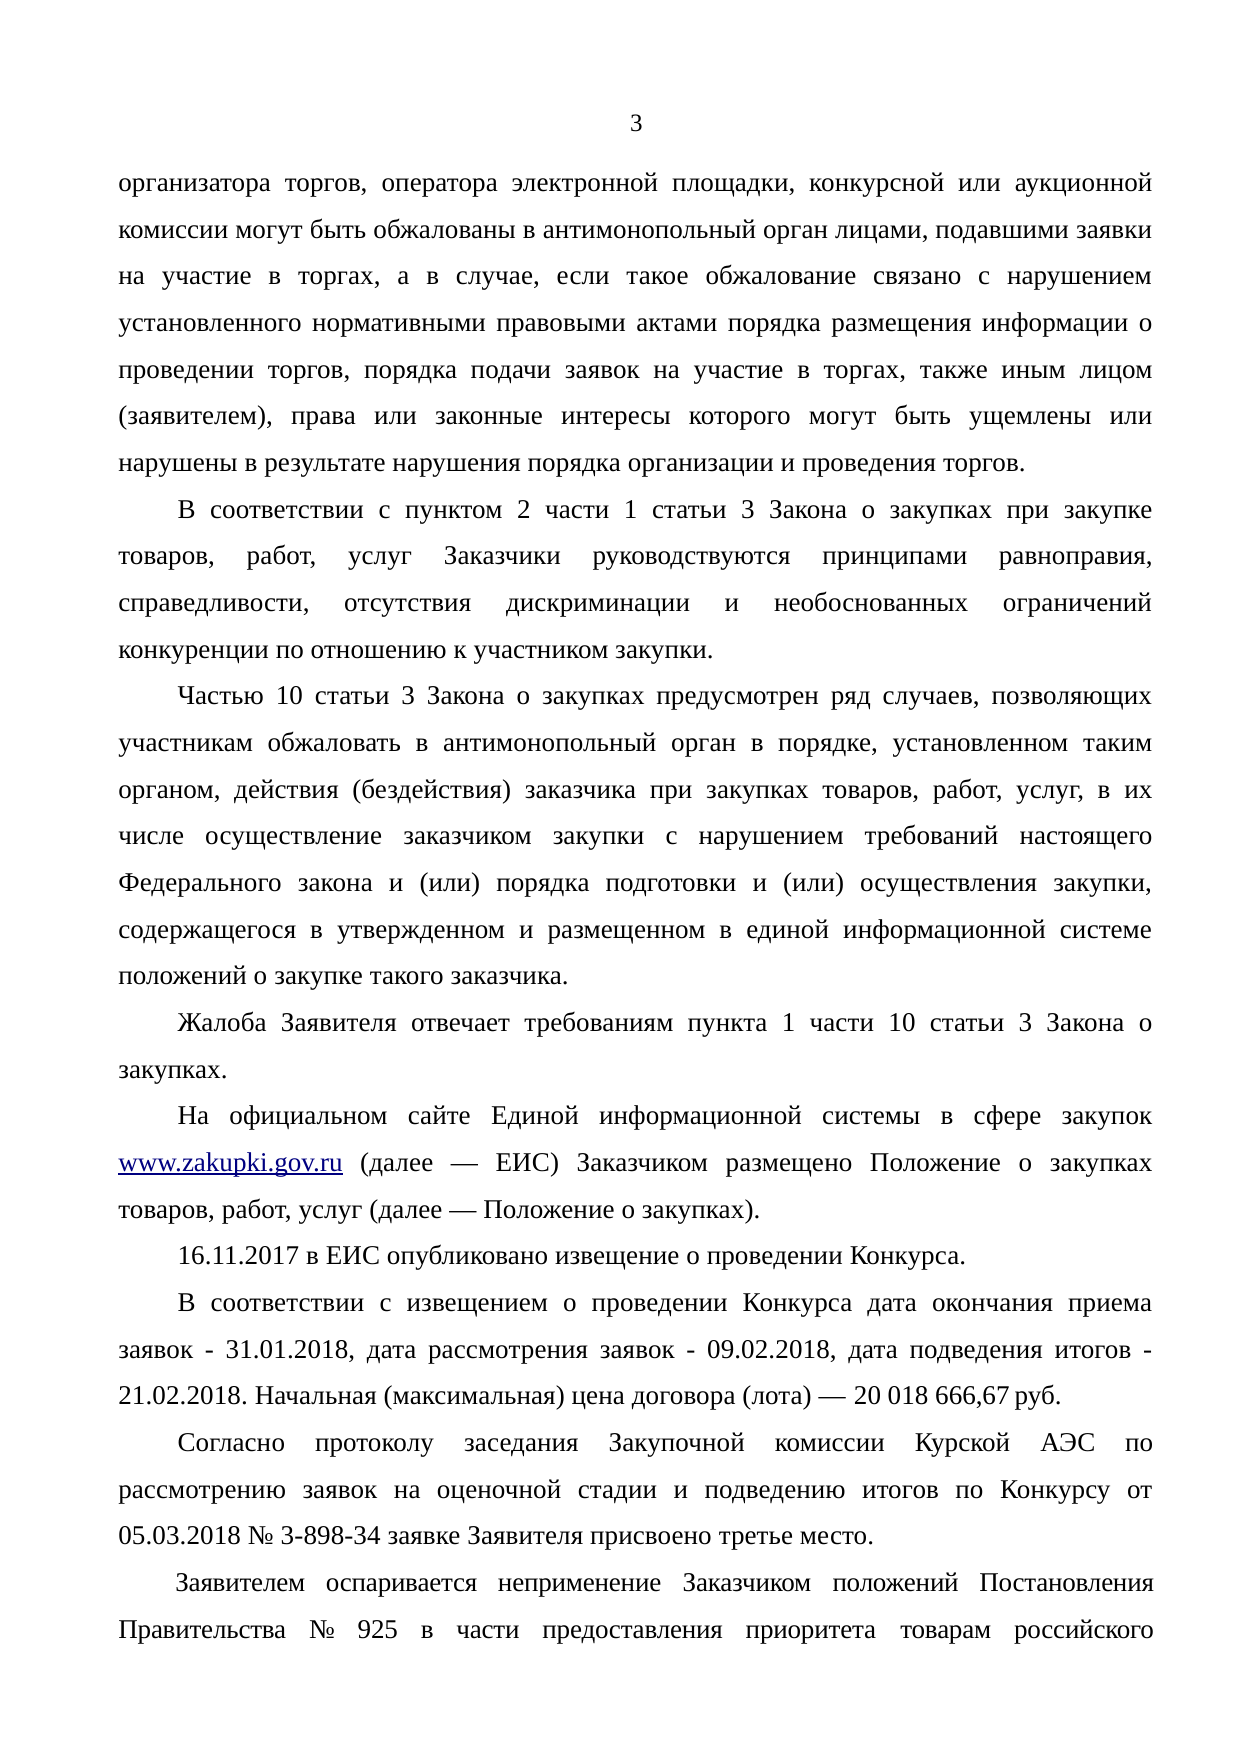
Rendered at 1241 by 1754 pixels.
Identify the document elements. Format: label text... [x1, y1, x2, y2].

text Заявителем оспаривается неприменение Заказчиком положений Постановления Правительства № 925 в части предоставления приоритета товарам российского [118, 1566, 1154, 1644]
text Согласно протоколу заседания Закупочной комиссии Курской АЭС по рассмотрению заявок на оценочной стадии и подведению итогов по Конкурсу от 05.03.2018 № 3-898-34 заявке Заявителя присвоено третье место. [118, 1426, 1154, 1551]
text В соответствии с извещением о проведении Конкурса дата окончания приема заявок - 31.01.2018, дата рассмотрения заявок - 09.02.2018, дата подведения итогов - 21.02.2018. Начальная (максимальная) цена договора (лота) — 20 018 666,67 руб. [118, 1286, 1154, 1411]
text На официальном сайте Единой информационной системы в сфере закупок www.zakupki.gov.ru (далее — ЕИС) Заказчиком размещено Положение о закупках товаров, работ, услуг (далее — Положение о закупках). [118, 1099, 1154, 1224]
text В соответствии с пунктом 2 части 1 статьи 3 Закона о закупках при закупке товаров, работ, услуг Заказчики руководствуются принципами равноправия, справедливости, отсутствия дискриминации и необоснованных ограничений конкуренции по отношению к участником закупки. [118, 493, 1154, 664]
text организатора торгов, оператора электронной площадки, конкурсной или аукционной комиссии могут быть обжалованы в антимонопольный орган лицами, подавшими заявки на участие в торгах, а в случае, если такое обжалование связано с нарушением установленного нормативными правовыми актами порядка размещения информации о проведении торгов, порядка подачи заявок на участие в торгах, также иным лицом (заявителем), права или законные интересы которого могут быть ущемлены или нарушены в результате нарушения порядка организации и проведения торгов. [118, 166, 1154, 477]
text Жалоба Заявителя отвечает требованиям пункта 1 части 10 статьи 3 Закона о закупках. [118, 1006, 1154, 1084]
text 16.11.2017 в ЕИС опубликовано извещение о проведении Конкурса. [118, 1239, 1154, 1271]
text Частью 10 статьи 3 Закона о закупках предусмотрен ряд случаев, позволяющих участникам обжаловать в антимонопольный орган в порядке, установленном таким органом, действия (бездействия) заказчика при закупках товаров, работ, услуг, в их числе осуществление заказчиком закупки с нарушением требований настоящего Федерального закона и (или) порядка подготовки и (или) осуществления закупки, содержащегося в утвержденном и размещенном в единой информационной системе положений о закупке такого заказчика. [118, 679, 1154, 991]
